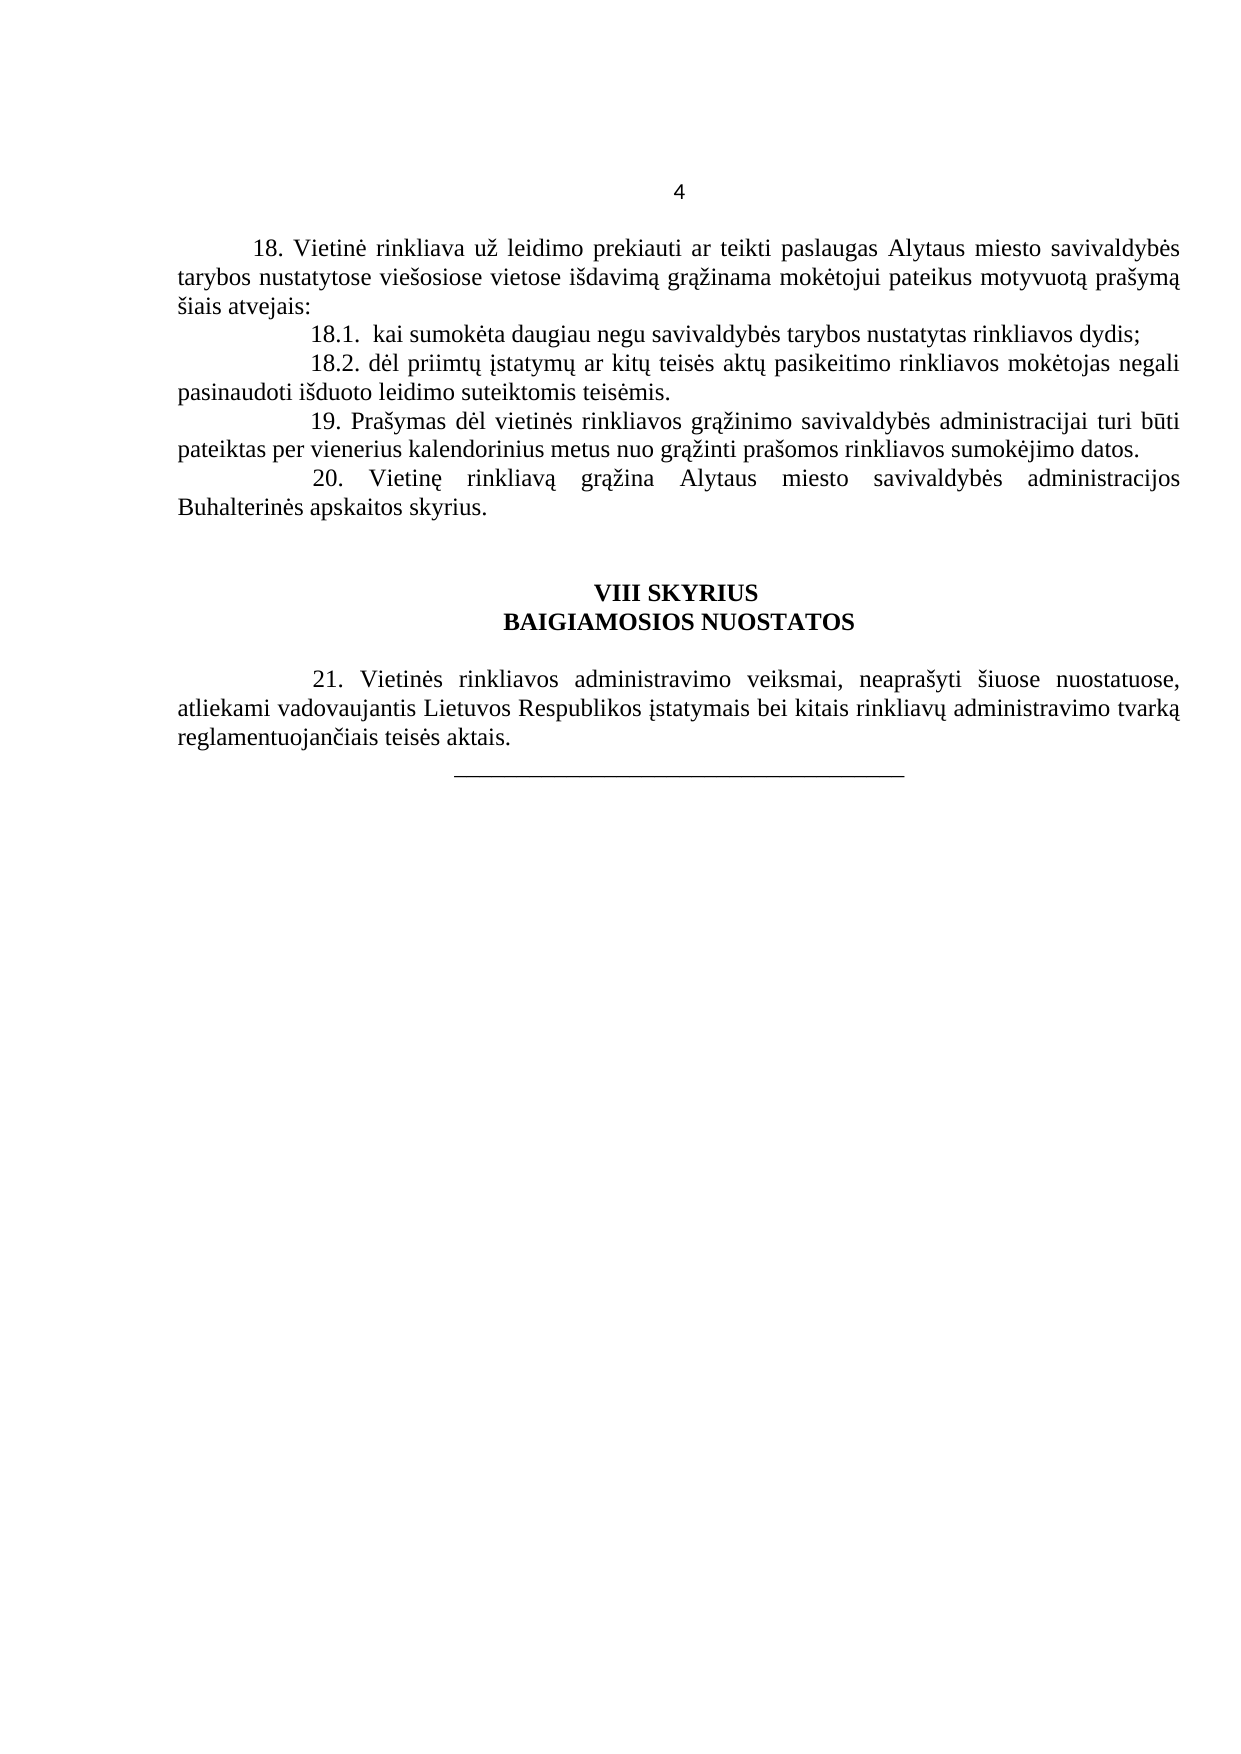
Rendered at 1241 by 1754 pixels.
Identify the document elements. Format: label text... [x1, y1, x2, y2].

text 21. Vietinės rinkliavos administravimo veiksmai, neaprašyti šiuose nuostatuose, atliekami vadovaujantis Lietuvos Respublikos įstatymais bei kitais rinkliavų administravimo tvarką reglamentuojančiais teisės aktais. [177, 664, 1181, 751]
text ____________________________________ [177, 751, 1181, 779]
text 18.1. kai sumokėta daugiau negu savivaldybės tarybos nustatytas rinkliavos dydis; [177, 319, 1181, 348]
text 18. Vietinė rinkliava už leidimo prekiauti ar teikti paslaugas Alytaus miesto savivaldybės tarybos nustatytose viešosiose vietose išdavimą grąžinama mokėtojui pateikus motyvuotą prašymą šiais atvejais: [177, 233, 1181, 319]
text 19. Prašymas dėl vietinės rinkliavos grąžinimo savivaldybės administracijai turi būti pateiktas per vienerius kalendorinius metus nuo grąžinti prašomos rinkliavos sumokėjimo datos. [177, 406, 1181, 463]
text 20. Vietinę rinkliavą grąžina Alytaus miesto savivaldybės administracijos Buhalterinės apskaitos skyrius. [177, 463, 1181, 521]
text VIII SKYRIUS [177, 578, 1181, 607]
text 18.2. dėl priimtų įstatymų ar kitų teisės aktų pasikeitimo rinkliavos mokėtojas negali pasinaudoti išduoto leidimo suteiktomis teisėmis. [177, 348, 1181, 406]
text BAIGIAMOSIOS NUOSTATOS [177, 607, 1181, 636]
